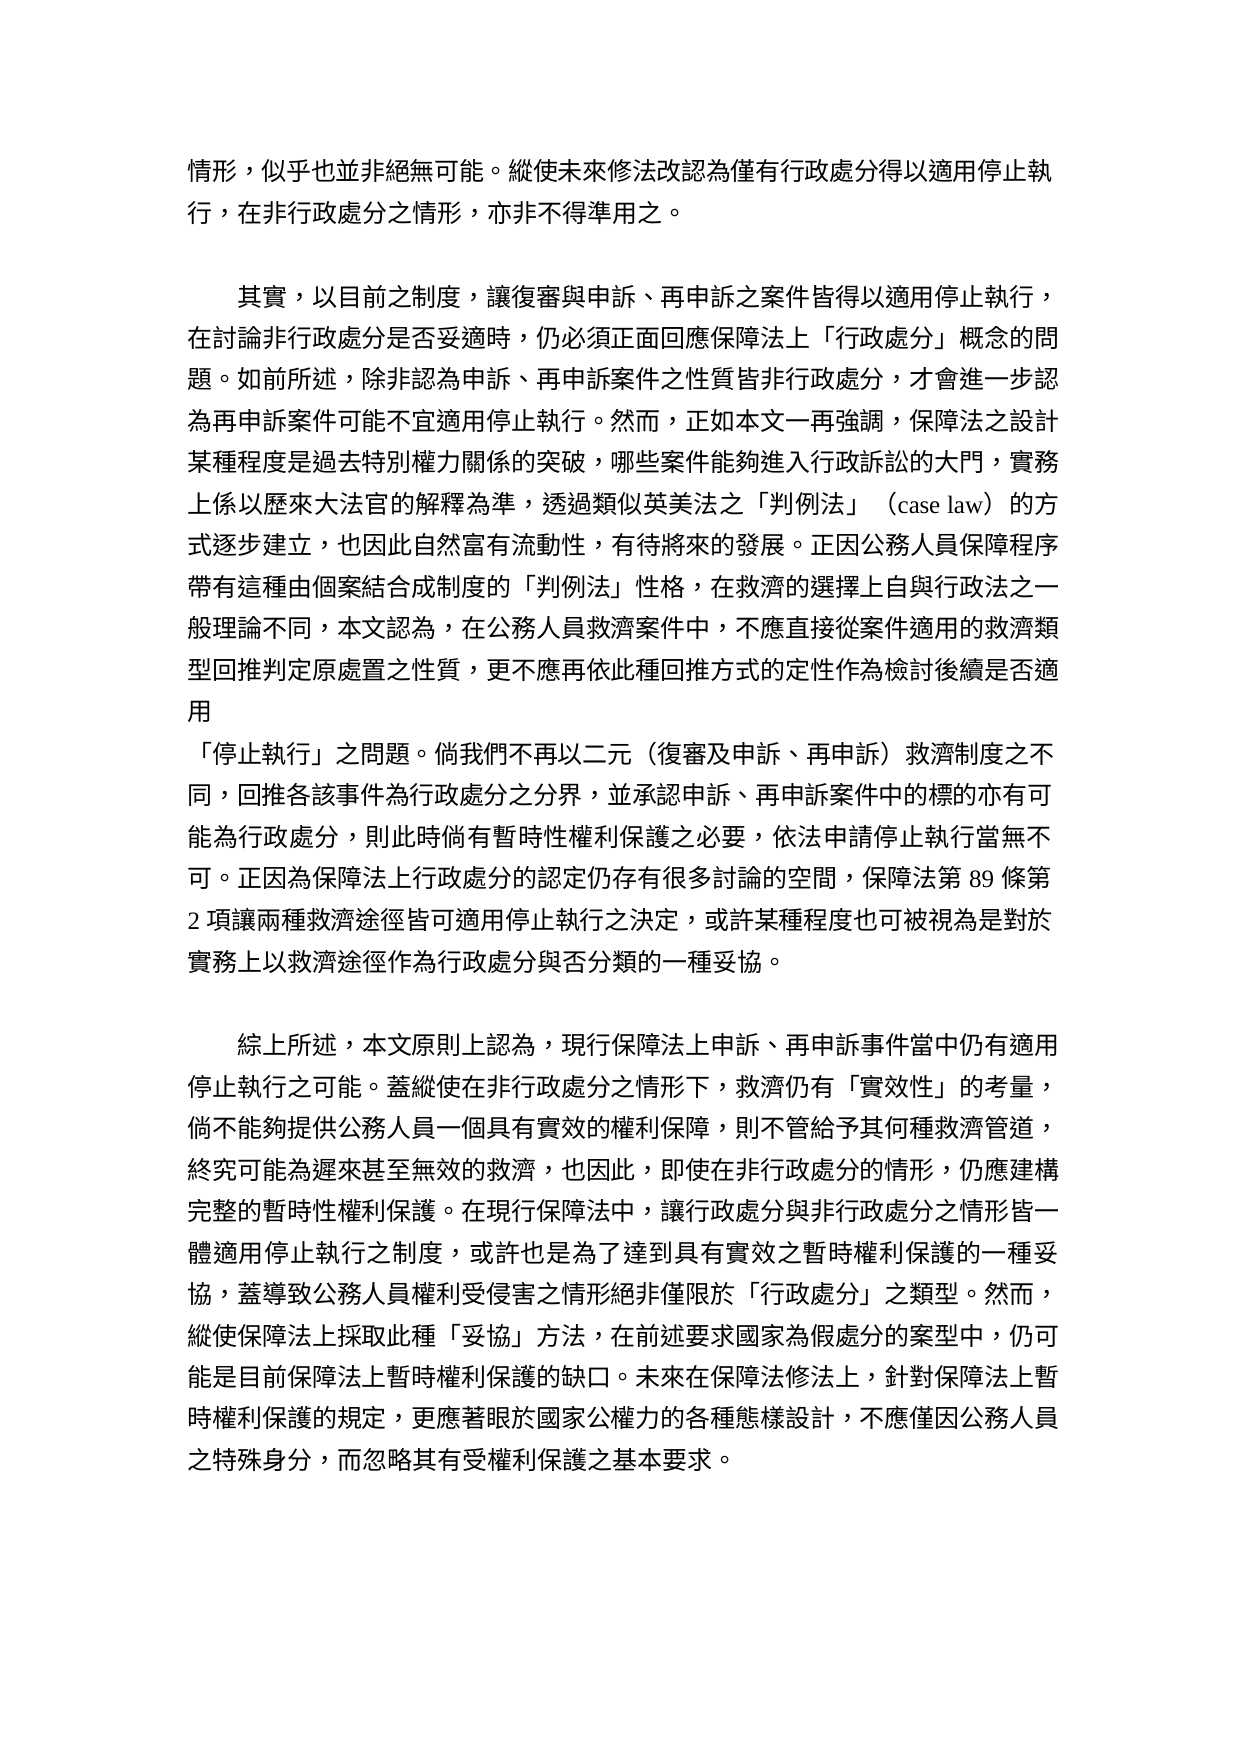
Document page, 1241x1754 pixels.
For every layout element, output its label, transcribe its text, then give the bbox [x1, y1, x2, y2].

text 「停止執行」之問題。倘我們不再以二元（復審及申訴、再申訴）救濟制度之不同，回推各該事件為行政處分之分界，並承認申訴、再申訴案件中的標的亦有可能為行政處分，則此時倘有暫時性權利保護之必要，依法申請停止執行當無不可。正因為保障法上行政處分的認定仍存有很多討論的空間，保障法第 89 條第 [187, 736, 1054, 895]
text 2 項讓兩種救濟途徑皆可適用停止執行之決定，或許某種程度也可被視為是對於實務上以救濟途徑作為行政處分與否分類的一種妥協。 [187, 903, 1053, 978]
text 其實，以目前之制度，讓復審與申訴、再申訴之案件皆得以適用停止執行， 在討論非行政處分是否妥適時，仍必須正面回應保障法上「行政處分」概念的問題。如前所述，除非認為申訴、再申訴案件之性質皆非行政處分，才會進一步認為再申訴案件可能不宜適用停止執行。然而，正如本文一再強調，保障法之設計某種程度是過去特別權力關係的突破，哪些案件能夠進入行政訴訟的大門，實務上係以歷來大法官的解釋為準，透過類似英美法之「判例法」（case law）的方式逐步建立，也因此自然富有流動性，有待將來的發展。正因公務人員保障程序帶有這種由個案結合成制度的「判例法」性格，在救濟的選擇上自與行政法之一般理論不同，本文認為，在公務人員救濟案件中，不應直接從案件適用的救濟類型回推判定原處置之性質，更不應再依此種回推方式的定性作為檢討後續是否適用 [187, 279, 1059, 728]
text 情形，似乎也並非絕無可能。縱使未來修法改認為僅有行政處分得以適用停止執行，在非行政處分之情形，亦非不得準用之。 [187, 154, 1053, 229]
text 綜上所述，本文原則上認為，現行保障法上申訴、再申訴事件當中仍有適用停止執行之可能。蓋縱使在非行政處分之情形下，救濟仍有「實效性」的考量， 倘不能夠提供公務人員一個具有實效的權利保障，則不管給予其何種救濟管道， 終究可能為遲來甚至無效的救濟，也因此，即使在非行政處分的情形，仍應建構完整的暫時性權利保護。在現行保障法中，讓行政處分與非行政處分之情形皆一體適用停止執行之制度，或許也是為了達到具有實效之暫時權利保護的一種妥協，蓋導致公務人員權利受侵害之情形絕非僅限於「行政處分」之類型。然而， 縱使保障法上採取此種「妥協」方法，在前述要求國家為假處分的案型中，仍可能是目前保障法上暫時權利保護的缺口。未來在保障法修法上，針對保障法上暫時權利保護的規定，更應著眼於國家公權力的各種態樣設計，不應僅因公務人員之特殊身分，而忽略其有受權利保護之基本要求。 [187, 1028, 1059, 1477]
